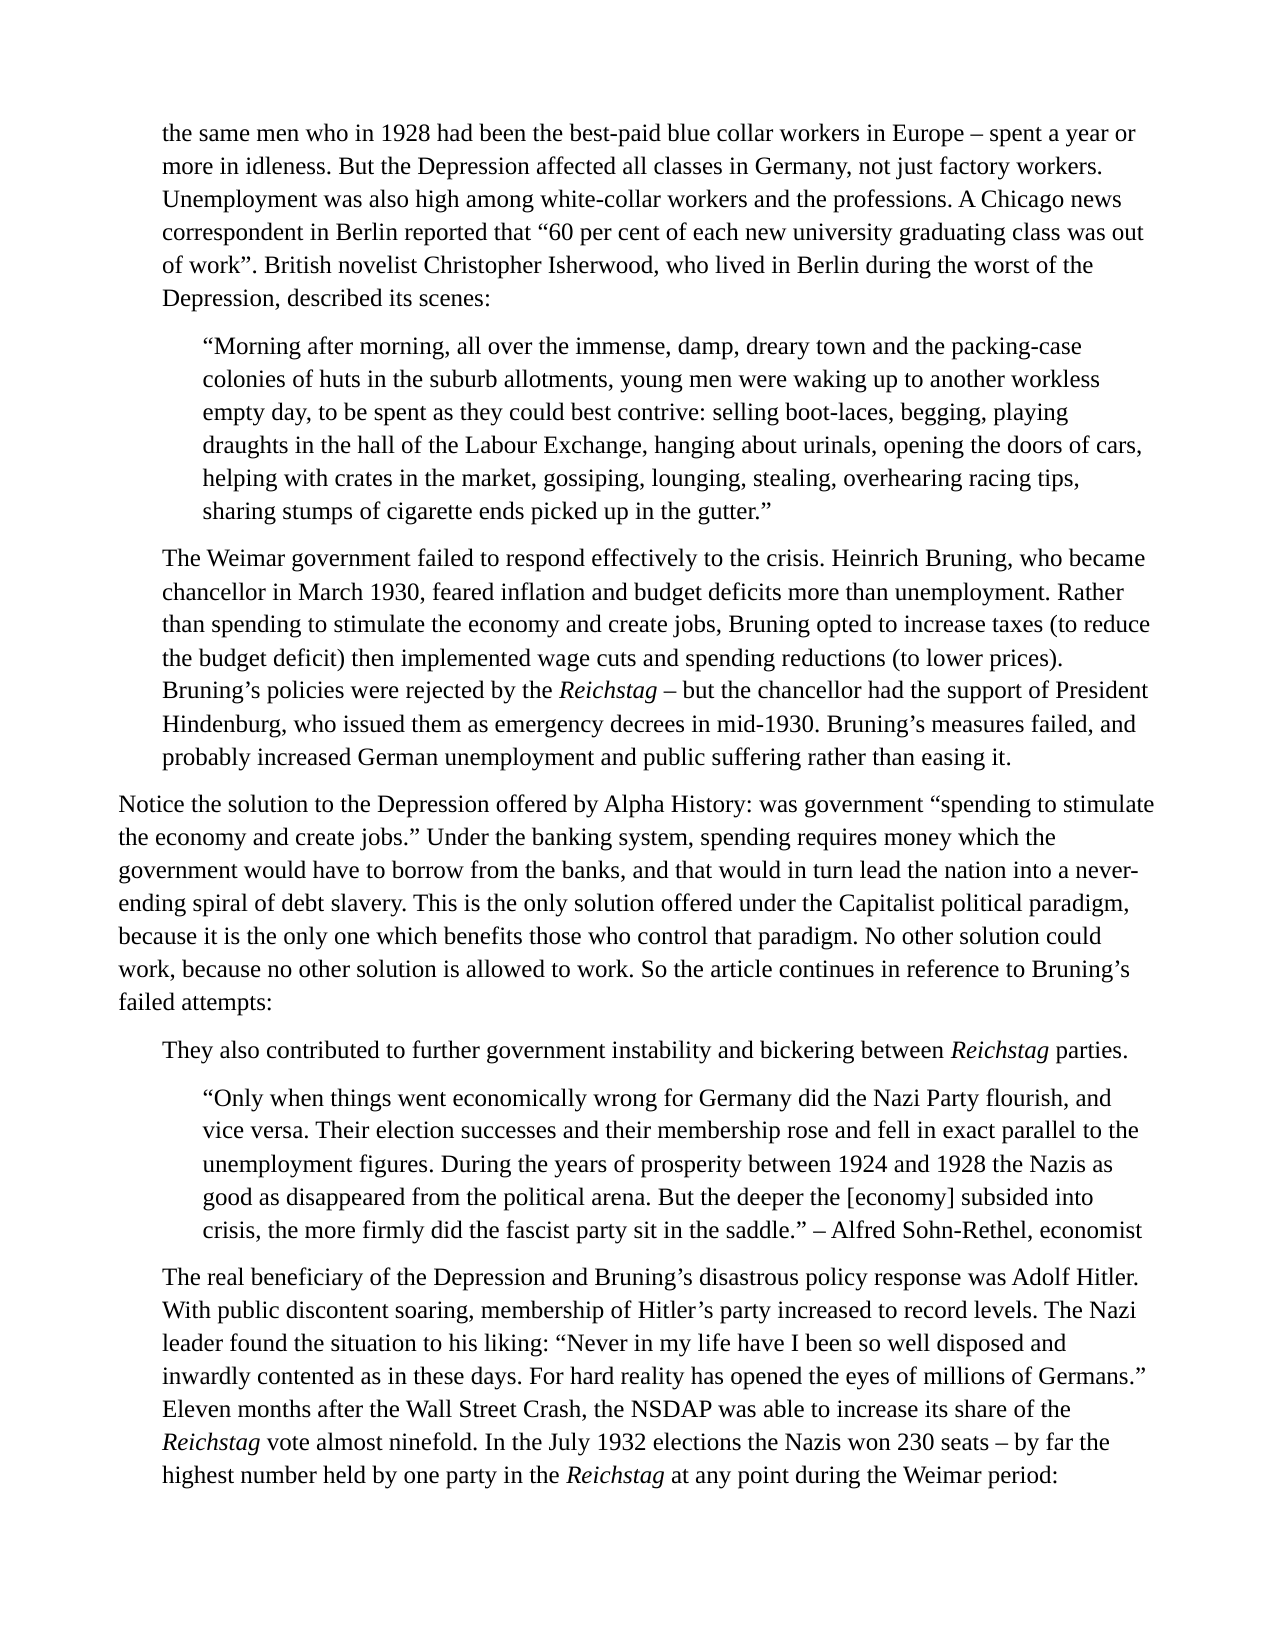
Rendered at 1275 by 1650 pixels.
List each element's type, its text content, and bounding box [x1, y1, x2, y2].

text “Only when things went economically wrong for Germany did the Nazi Party flourish, and vice versa. Their election successes and their membership rose and fell in exact parallel to the unemployment figures. During the years of prosperity between 1924 and 1928 the Nazis as good as disappeared from the political arena. But the deeper the [economy] subsided into crisis, the more firmly did the fascist party sit in the saddle.” – Alfred Sohn-Rethel, economist [202, 1083, 1157, 1243]
text The real beneficiary of the Depression and Bruning’s disastrous policy response was Adolf Hitler. With public discontent soaring, membership of Hitler’s party increased to record levels. The Nazi leader found the situation to his liking: “Never in my life have I been so well disposed and inwardly contented as in these days. For hard reality has opened the eyes of millions of Germans.” Eleven months after the Wall Street Crash, the NSDAP was able to increase its share of the Reichstag vote almost ninefold. In the July 1932 elections the Nazis won 230 seats – by far the highest number held by one party in the Reichstag at any point during the Weimar period: [162, 1262, 1157, 1489]
text “Morning after morning, all over the immense, damp, dreary town and the packing-case colonies of huts in the suburb allotments, young men were waking up to another workless empty day, to be spent as they could best contrive: selling boot-laces, begging, playing draughts in the hall of the Labour Exchange, hanging about urinals, opening the doors of cars, helping with crates in the market, gossiping, lounging, stealing, overhearing racing tips, sharing stumps of cigarette ends picked up in the gutter.” [202, 331, 1157, 525]
text The Weimar government failed to respond effectively to the crisis. Heinrich Bruning, who became chancellor in March 1930, feared inflation and budget deficits more than unemployment. Rather than spending to stimulate the economy and create jobs, Bruning opted to increase taxes (to reduce the budget deficit) then implemented wage cuts and spending reductions (to lower prices). Bruning’s policies were rejected by the Reichstag – but the chancellor had the support of President Hindenburg, who issued them as emergency decrees in mid-1930. Bruning’s measures failed, and probably increased German unemployment and public suffering rather than easing it. [162, 543, 1157, 770]
text Notice the solution to the Depression offered by Alpha History: was government “spending to stimulate the economy and create jobs.” Under the banking system, spending requires money which the government would have to borrow from the banks, and that would in turn lead the nation into a never-ending spiral of debt slavery. This is the only solution offered under the Capitalist political paradigm, because it is the only one which benefits those who control that paradigm. No other solution could work, because no other solution is allowed to work. So the article continues in reference to Bruning’s failed attempts: [118, 789, 1157, 1016]
text the same men who in 1928 had been the best-paid blue collar workers in Europe – spent a year or more in idleness. But the Depression affected all classes in Germany, not just factory workers. Unemployment was also high among white-collar workers and the professions. A Chicago news correspondent in Berlin reported that “60 per cent of each new university graduating class was out of work”. British novelist Christopher Isherwood, who lived in Berlin during the worst of the Depression, described its scenes: [162, 118, 1157, 312]
text They also contributed to further government instability and bickering between Reichstag parties. [162, 1035, 1157, 1064]
